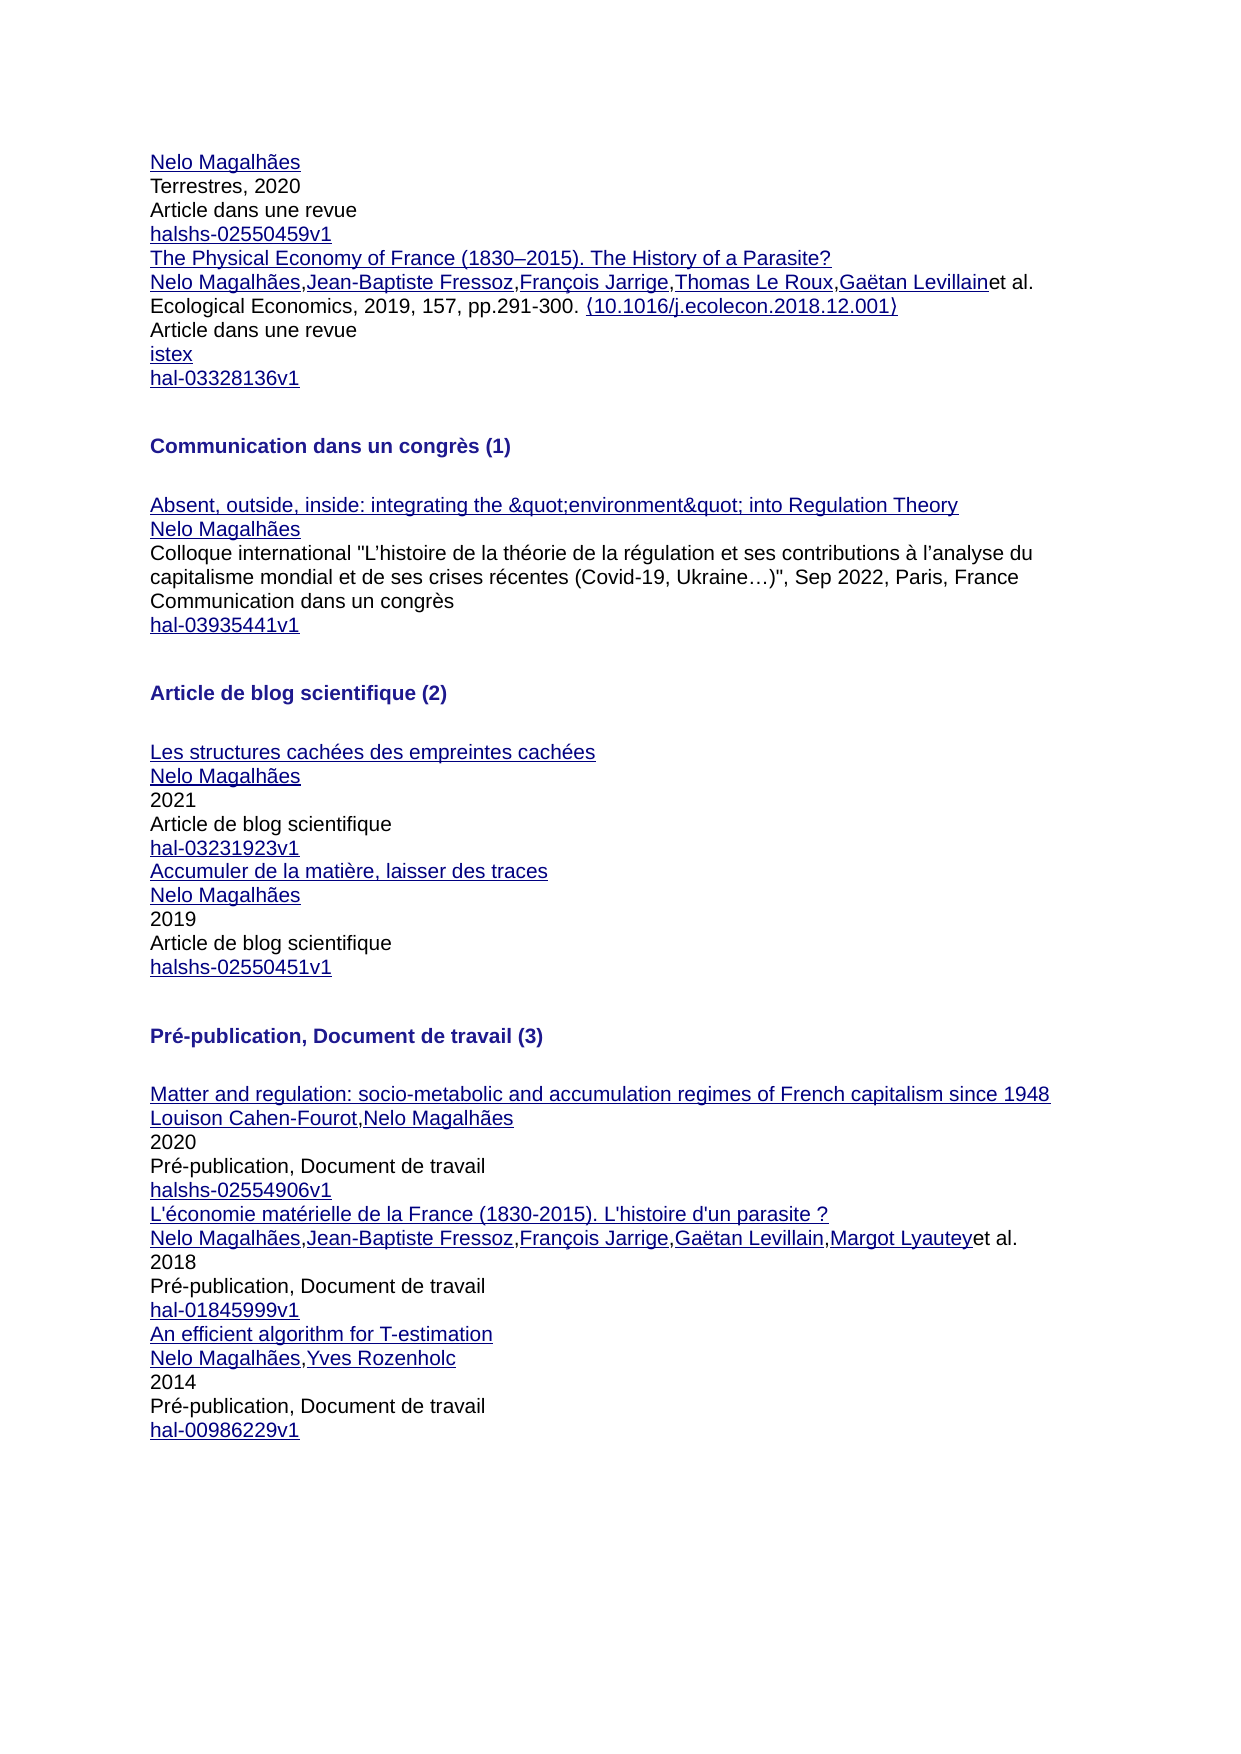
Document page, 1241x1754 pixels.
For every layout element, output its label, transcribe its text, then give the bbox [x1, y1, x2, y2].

table_cell An efficient algorithm for T-estimation Nelo Magalhães,Yves Rozenholc 2014 Pré-publication, Document de travail hal-00986229v1 [150, 1322, 1090, 1442]
table_cell Accumuler de la matière, laisser des traces Nelo Magalhães 2019 Article de blog scientifique halshs-02550451v1 [150, 859, 1090, 979]
table_header Les structures cachées des empreintes cachées Nelo Magalhães 2021 Article de blog scientifique hal-03231923v1 [150, 740, 1090, 859]
subtitle Article de blog scientifique (2) [150, 681, 1090, 705]
subtitle Pré-publication, Document de travail (3) [150, 1024, 1090, 1048]
table_header Matter and regulation: socio-metabolic and accumulation regimes of French capitalism since 1948 Louison Cahen-Fourot,Nelo Magalhães 2020 Pré-publication, Document de travail halshs-02554906v1 [150, 1082, 1090, 1202]
table_cell L'économie matérielle de la France (1830-2015). L'histoire d'un parasite ? Nelo Magalhães,Jean-Baptiste Fressoz,François Jarrige,Gaëtan Levillain,Margot Lyauteyet al. 2018 Pré-publication, Document de travail hal-01845999v1 [150, 1202, 1090, 1322]
subtitle Communication dans un congrès (1) [150, 434, 1090, 458]
table_cell Nelo Magalhães Terrestres, 2020 Article dans une revue halshs-02550459v1 [150, 150, 1090, 246]
table_header Absent, outside, inside: integrating the &quot;environment&quot; into Regulation Theory Nelo Magalhães Colloque international "L’histoire de la théorie de la régulation et ses contributions à l’analyse du capitalisme mondial et de ses crises récentes (Covid-19, Ukraine…)", Sep 2022, Paris, France Communication dans un congrès hal-03935441v1 [150, 493, 1090, 636]
table_cell The Physical Economy of France (1830–2015). The History of a Parasite? Nelo Magalhães,Jean-Baptiste Fressoz,François Jarrige,Thomas Le Roux,Gaëtan Levillainet al. Ecological Economics, 2019, 157, pp.291-300. ⟨10.1016/j.ecolecon.2018.12.001⟩ Article dans une revue istex hal-03328136v1 [150, 246, 1090, 389]
